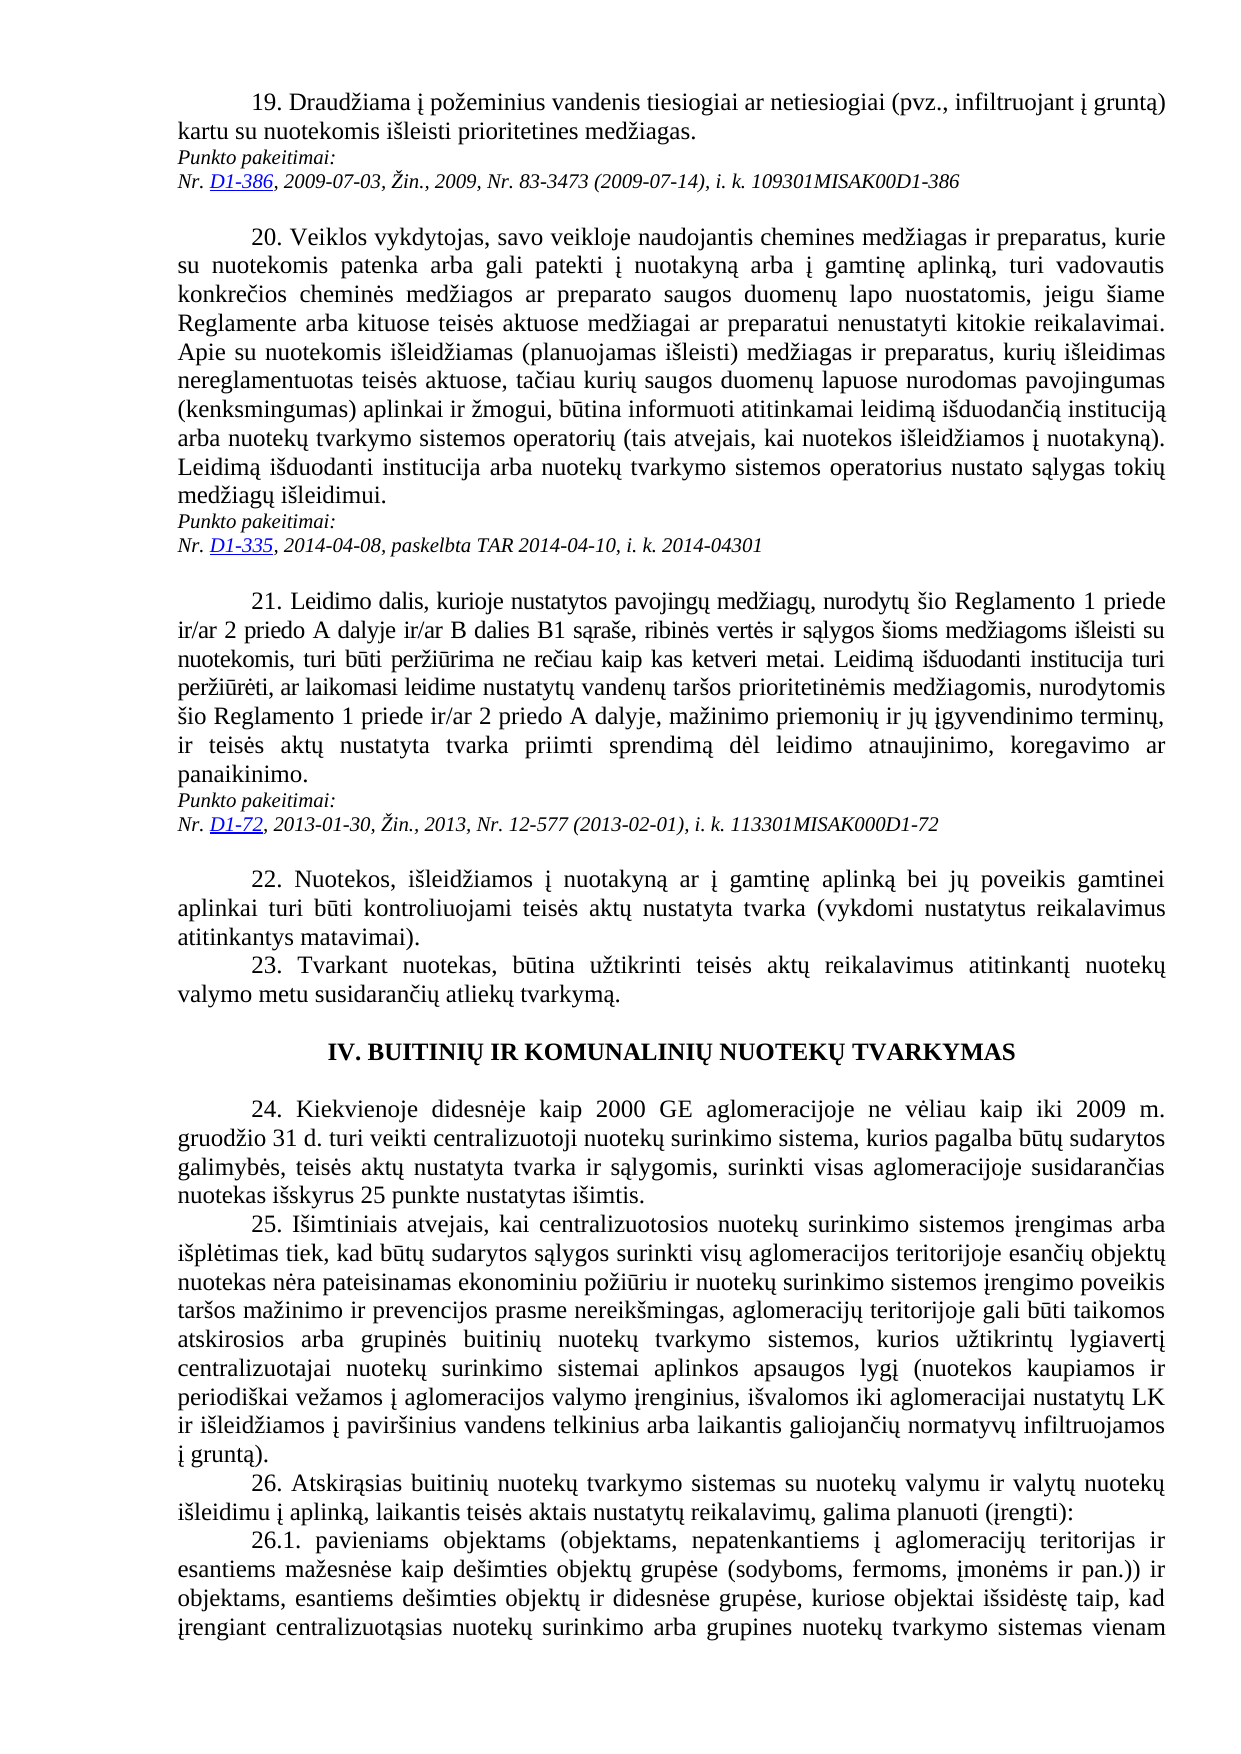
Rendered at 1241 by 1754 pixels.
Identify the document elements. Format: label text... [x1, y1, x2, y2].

text 25. Išimtiniais atvejais, kai centralizuotosios nuotekų surinkimo sistemos įrengimas arba išplėtimas tiek, kad būtų sudarytos sąlygos surinkti visų aglomeracijos teritorijoje esančių objektų nuotekas nėra pateisinamas ekonominiu požiūriu ir nuotekų surinkimo sistemos įrengimo poveikis taršos mažinimo ir prevencijos prasme nereikšmingas, aglomeracijų teritorijoje gali būti taikomos atskirosios arba grupinės buitinių nuotekų tvarkymo sistemos, kurios užtikrintų lygiavertį centralizuotajai nuotekų surinkimo sistemai aplinkos apsaugos lygį (nuotekos kaupiamos ir periodiškai vežamos į aglomeracijos valymo įrenginius, išvalomos iki aglomeracijai nustatytų LK ir išleidžiamos į paviršinius vandens telkinius arba laikantis galiojančių normatyvų infiltruojamos į gruntą). [177, 1209, 1166, 1468]
text 23. Tvarkant nuotekas, būtina užtikrinti teisės aktų reikalavimus atitinkantį nuotekų valymo metu susidarančių atliekų tvarkymą. [177, 951, 1166, 1008]
text 22. Nuotekos, išleidžiamos į nuotakyną ar į gamtinę aplinką bei jų poveikis gamtinei aplinkai turi būti kontroliuojami teisės aktų nustatyta tvarka (vykdomi nustatytus reikalavimus atitinkantys matavimai). [177, 864, 1166, 951]
text Nr. D1-72, 2013-01-30, Žin., 2013, Nr. 12-577 (2013-02-01), i. k. 113301MISAK000D1-72 [177, 812, 1166, 836]
text 26. Atskirąsias buitinių nuotekų tvarkymo sistemas su nuotekų valymu ir valytų nuotekų išleidimu į aplinką, laikantis teisės aktais nustatytų reikalavimų, galima planuoti (įrengti): [177, 1468, 1166, 1526]
text Punkto pakeitimai: [177, 509, 1166, 533]
text 20. Veiklos vykdytojas, savo veikloje naudojantis chemines medžiagas ir preparatus, kurie su nuotekomis patenka arba gali patekti į nuotakyną arba į gamtinę aplinką, turi vadovautis konkrečios cheminės medžiagos ar preparato saugos duomenų lapo nuostatomis, jeigu šiame Reglamente arba kituose teisės aktuose medžiagai ar preparatui nenustatyti kitokie reikalavimai. Apie su nuotekomis išleidžiamas (planuojamas išleisti) medžiagas ir preparatus, kurių išleidimas nereglamentuotas teisės aktuose, tačiau kurių saugos duomenų lapuose nurodomas pavojingumas (kenksmingumas) aplinkai ir žmogui, būtina informuoti atitinkamai leidimą išduodančią instituciją arba nuotekų tvarkymo sistemos operatorių (tais atvejais, kai nuotekos išleidžiamos į nuotakyną). Leidimą išduodanti institucija arba nuotekų tvarkymo sistemos operatorius nustato sąlygas tokių medžiagų išleidimui. [177, 222, 1166, 509]
text Nr. D1-335, 2014-04-08, paskelbta TAR 2014-04-10, i. k. 2014-04301 [177, 533, 1166, 557]
text IV. BUITINIŲ IR KOMUNALINIŲ NUOTEKŲ TVARKYMAS [177, 1037, 1166, 1066]
text 21. Leidimo dalis, kurioje nustatytos pavojingų medžiagų, nurodytų šio Reglamento 1 priede ir/ar 2 priedo A dalyje ir/ar B dalies B1 sąraše, ribinės vertės ir sąlygos šioms medžiagoms išleisti su nuotekomis, turi būti peržiūrima ne rečiau kaip kas ketveri metai. Leidimą išduodanti institucija turi peržiūrėti, ar laikomasi leidime nustatytų vandenų taršos prioritetinėmis medžiagomis, nurodytomis šio Reglamento 1 priede ir/ar 2 priedo A dalyje, mažinimo priemonių ir jų įgyvendinimo terminų, ir teisės aktų nustatyta tvarka priimti sprendimą dėl leidimo atnaujinimo, koregavimo ar panaikinimo. [177, 586, 1166, 787]
text Punkto pakeitimai: [177, 145, 1166, 169]
text Nr. D1-386, 2009-07-03, Žin., 2009, Nr. 83-3473 (2009-07-14), i. k. 109301MISAK00D1-386 [177, 169, 1166, 193]
text Punkto pakeitimai: [177, 787, 1166, 812]
text 26.1. pavieniams objektams (objektams, nepatenkantiems į aglomeracijų teritorijas ir esantiems mažesnėse kaip dešimties objektų grupėse (sodyboms, fermoms, įmonėms ir pan.)) ir objektams, esantiems dešimties objektų ir didesnėse grupėse, kuriose objektai išsidėstę taip, kad įrengiant centralizuotąsias nuotekų surinkimo arba grupines nuotekų tvarkymo sistemas vienam [177, 1526, 1166, 1641]
text 24. Kiekvienoje didesnėje kaip 2000 GE aglomeracijoje ne vėliau kaip iki 2009 m. gruodžio 31 d. turi veikti centralizuotoji nuotekų surinkimo sistema, kurios pagalba būtų sudarytos galimybės, teisės aktų nustatyta tvarka ir sąlygomis, surinkti visas aglomeracijoje susidarančias nuotekas išskyrus 25 punkte nustatytas išimtis. [177, 1094, 1166, 1209]
text 19. Draudžiama į požeminius vandenis tiesiogiai ar netiesiogiai (pvz., infiltruojant į gruntą) kartu su nuotekomis išleisti prioritetines medžiagas. [177, 87, 1166, 145]
